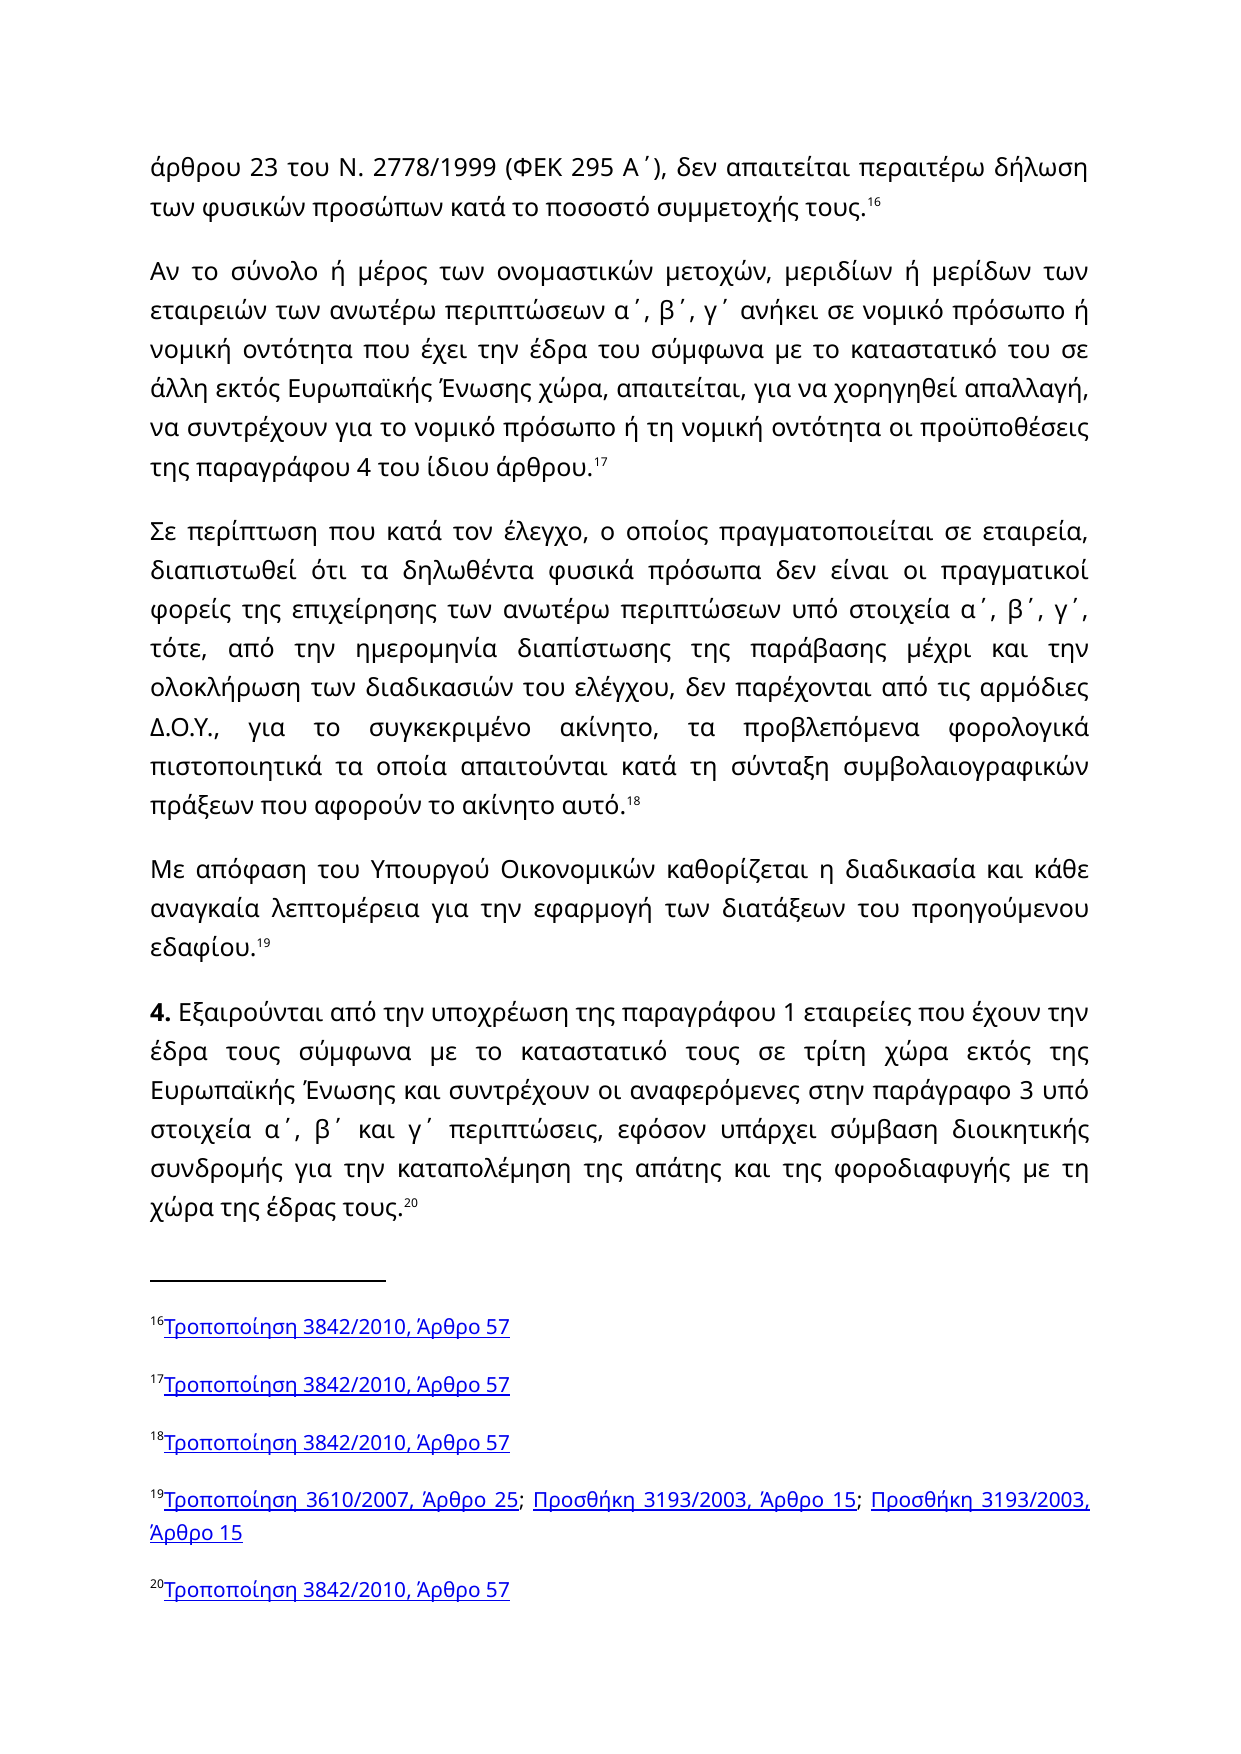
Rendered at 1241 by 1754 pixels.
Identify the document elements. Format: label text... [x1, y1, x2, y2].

text Τροποποίηση 3842/2010, Άρθρο 57 [150, 1370, 1090, 1398]
text Σε περίπτωση που κατά τον έλεγχο, ο οποίος πραγματοποιείται σε εταιρεία, διαπιστωθεί ότι τα δηλωθέντα φυσικά πρόσωπα δεν είναι οι πραγματικοί φορείς της επιχείρησης των ανωτέρω περιπτώσεων υπό στοιχεία α΄, β΄, γ΄, τότε, από την ημερομηνία διαπίστωσης της παράβασης μέχρι και την ολοκλήρωση των διαδικασιών του ελέγχου, δεν παρέχονται από τις αρμόδιες Δ.Ο.Υ., για το συγκεκριμένο ακίνητο, τα προβλεπόμενα φορολογικά πιστοποιητικά τα οποία απαιτούνται κατά τη σύνταξη συμβολαιογραφικών πράξεων που αφορούν το ακίνητο αυτό. [150, 513, 1090, 822]
text Τροποποίηση 3842/2010, Άρθρο 57 [150, 1428, 1090, 1456]
text Αν το σύνολο ή μέρος των ονομαστικών μετοχών, μεριδίων ή μερίδων των εταιρειών των ανωτέρω περιπτώσεων α΄, β΄, γ΄ ανήκει σε νομικό πρόσωπο ή νομική οντότητα που έχει την έδρα του σύμφωνα με το καταστατικό του σε άλλη εκτός Ευρωπαϊκής Ένωσης χώρα, απαιτείται, για να χορηγηθεί απαλλαγή, να συντρέχουν για το νομικό πρόσωπο ή τη νομική οντότητα οι προϋποθέσεις της παραγράφου 4 του ίδιου άρθρου. [150, 253, 1090, 483]
text Με απόφαση του Υπουργού Οικονομικών καθορίζεται η διαδικασία και κάθε αναγκαία λεπτομέρεια για την εφαρμογή των διατάξεων του προηγούμενου εδαφίου. [150, 852, 1090, 964]
text Τροποποίηση 3842/2010, Άρθρο 57 [150, 1576, 1090, 1604]
text Τροποποίηση 3610/2007, Άρθρο 25; Προσθήκη 3193/2003, Άρθρο 15; Προσθήκη 3193/2003, Άρθρο 15 [150, 1485, 1090, 1546]
text άρθρου 23 του Ν. 2778/1999 (ΦΕΚ 295 Α΄), δεν απαιτείται περαιτέρω δήλωση των φυσικών προσώπων κατά το ποσοστό συμμετοχής τους. [150, 150, 1090, 223]
text Τροποποίηση 3842/2010, Άρθρο 57 [150, 1312, 1090, 1341]
text 4. Εξαιρούνται από την υποχρέωση της παραγράφου 1 εταιρείες που έχουν την έδρα τους σύμφωνα με το καταστατικό τους σε τρίτη χώρα εκτός της Ευρωπαϊκής Ένωσης και συντρέχουν οι αναφερόμενες στην παράγραφο 3 υπό στοιχεία α΄, β΄ και γ΄ περιπτώσεις, εφόσον υπάρχει σύμβαση διοικητικής συνδρομής για την καταπολέμηση της απάτης και της φοροδιαφυγής με τη χώρα της έδρας τους. [150, 994, 1090, 1224]
